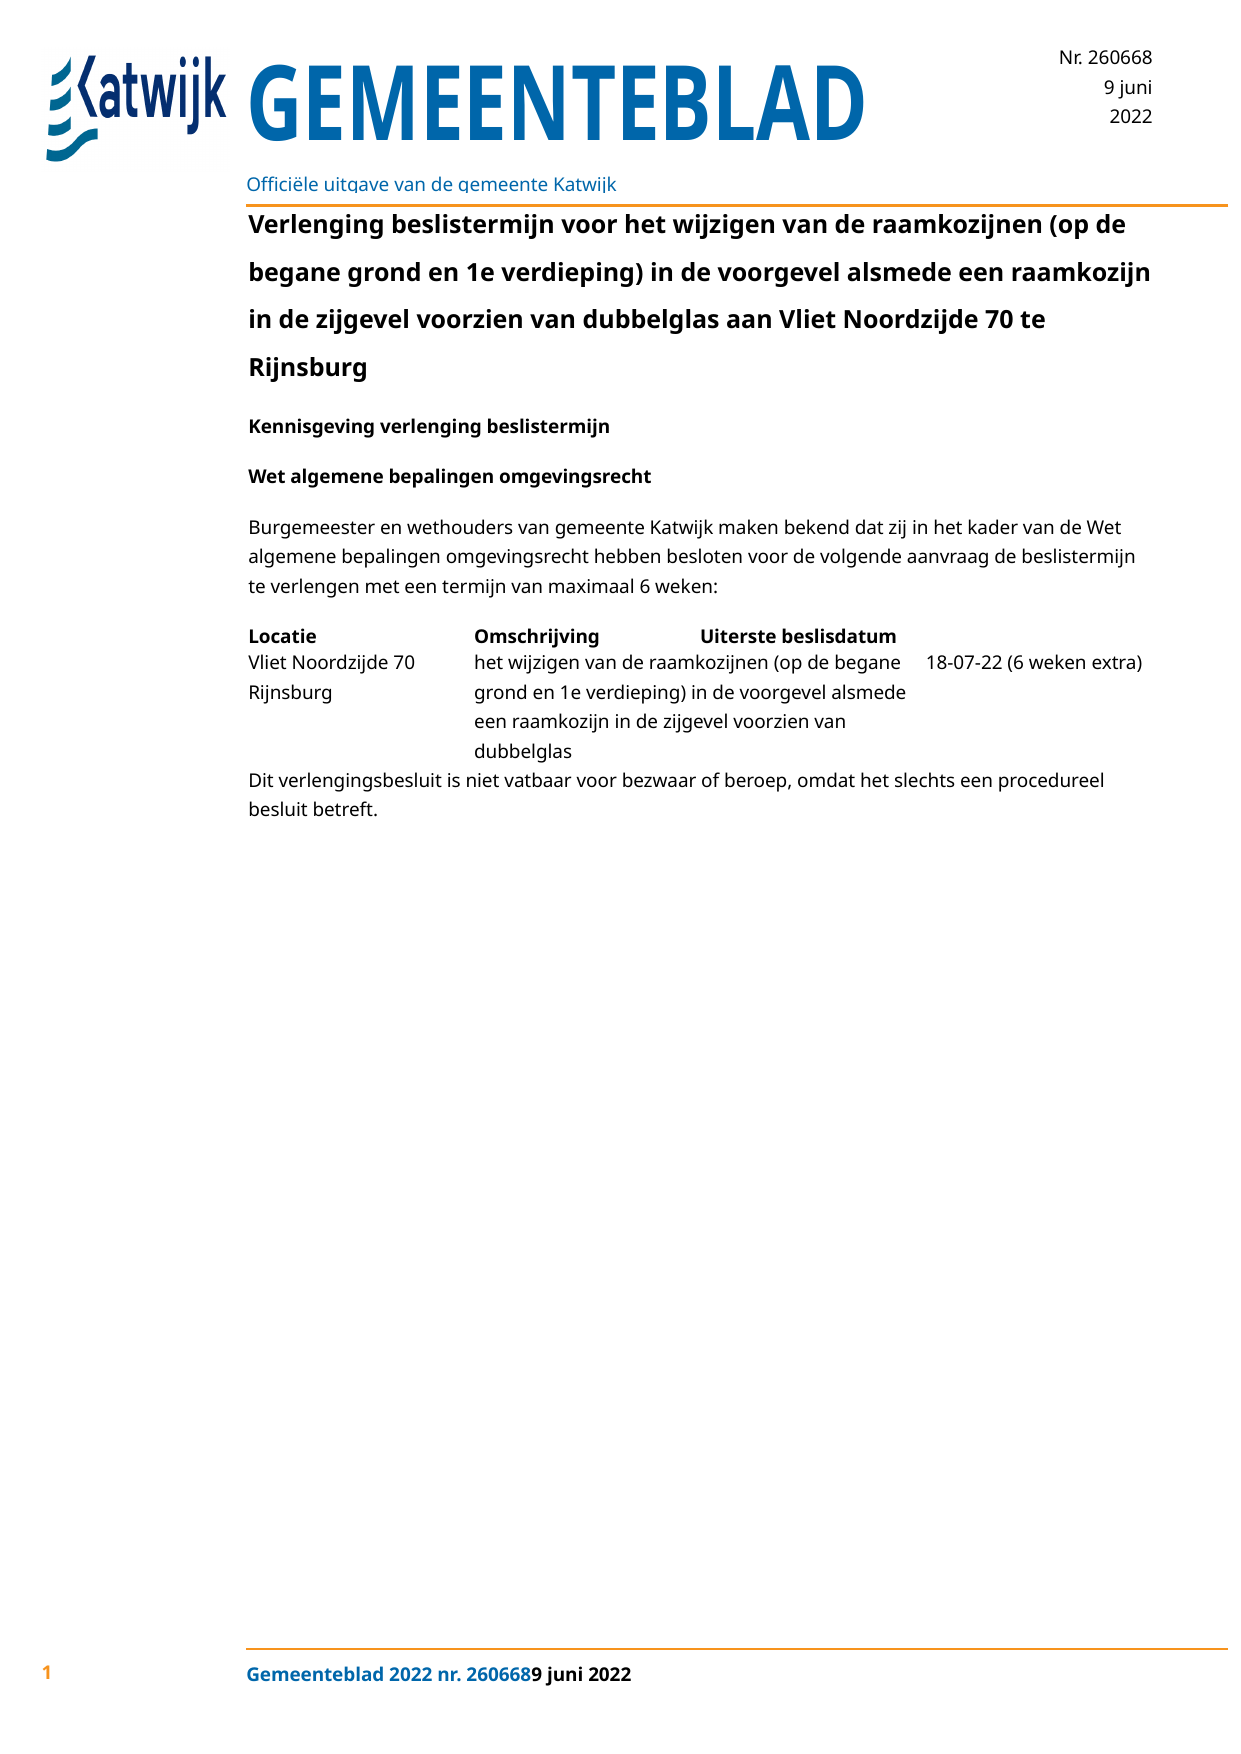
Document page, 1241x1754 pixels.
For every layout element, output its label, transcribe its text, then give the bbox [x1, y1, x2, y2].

text Kennisgeving verlenging beslistermijn [248, 413, 1152, 439]
picture [41, 47, 231, 172]
text Dit verlengingsbesluit is niet vatbaar voor bezwaar of beroep, omdat het slechts een procedureel besluit betreft. [248, 767, 1152, 822]
text Burgemeester en wethouders van gemeente Katwijk maken bekend dat zij in het kader van de Wet algemene bepalingen omgevingsrecht hebben besloten voor de volgende aanvraag de beslistermijn te verlengen met een termijn van maximaal 6 weken: [248, 514, 1152, 599]
text Wet algemene bepalingen omgevingsrecht [248, 463, 1152, 489]
text Verlenging beslistermijn voor het wijzigen van de raamkozijnen (op de begane grond en 1e verdieping) in de voorgevel alsmede een raamkozijn in de zijgevel voorzien van dubbelglas aan Vliet Noordzijde 70 te Rijnsburg [248, 207, 1152, 384]
table_cell 18-07-22 (6 weken extra) [926, 649, 1152, 764]
table_cell het wijzigen van de raamkozijnen (op de begane grond en 1e verdieping) in de voorgevel alsmede een raamkozijn in de zijgevel voorzien van dubbelglas [474, 649, 926, 764]
table_header Uiterste beslisdatum [700, 624, 1152, 649]
table_header Omschrijving [474, 624, 700, 649]
table_cell Vliet Noordzijde 70 Rijnsburg [248, 649, 474, 764]
table_header Locatie [248, 624, 474, 649]
